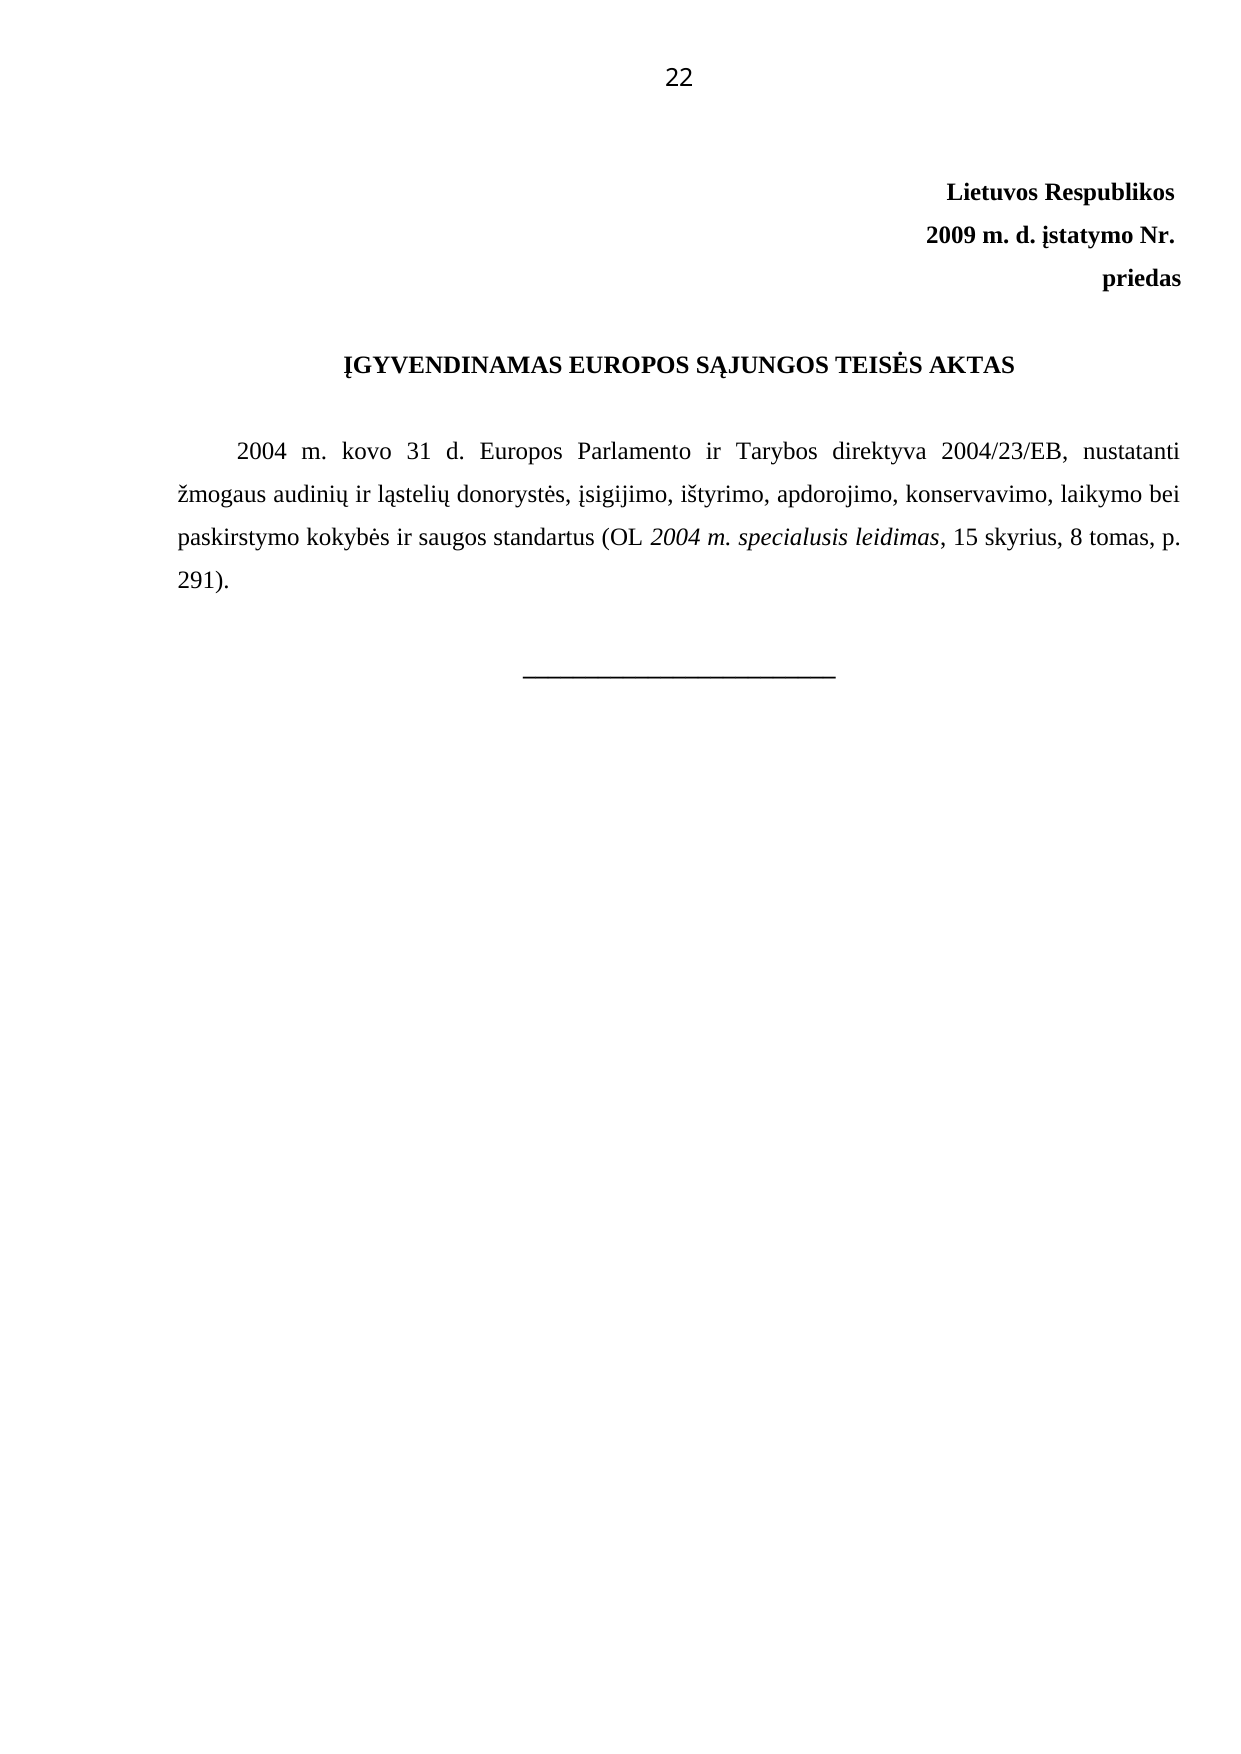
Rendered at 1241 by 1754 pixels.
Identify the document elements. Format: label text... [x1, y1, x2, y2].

text ĮGYVENDINAMAS EUROPOS SĄJUNGOS TEISĖS AKTAS [177, 350, 1181, 378]
text priedas [177, 263, 1181, 292]
text 2009 m. d. įstatymo Nr. [177, 220, 1181, 249]
text Lietuvos Respublikos [177, 177, 1181, 206]
text 2004 m. kovo 31 d. Europos Parlamento ir Tarybos direktyva 2004/23/EB, nustatanti žmogaus audinių ir ląstelių donorystės, įsigijimo, ištyrimo, apdorojimo, konservavimo, laikymo bei paskirstymo kokybės ir saugos standartus (OL 2004 m. specialusis leidimas, 15 skyrius, 8 tomas, p. 291). [177, 436, 1181, 594]
text _________________________ [177, 652, 1181, 680]
